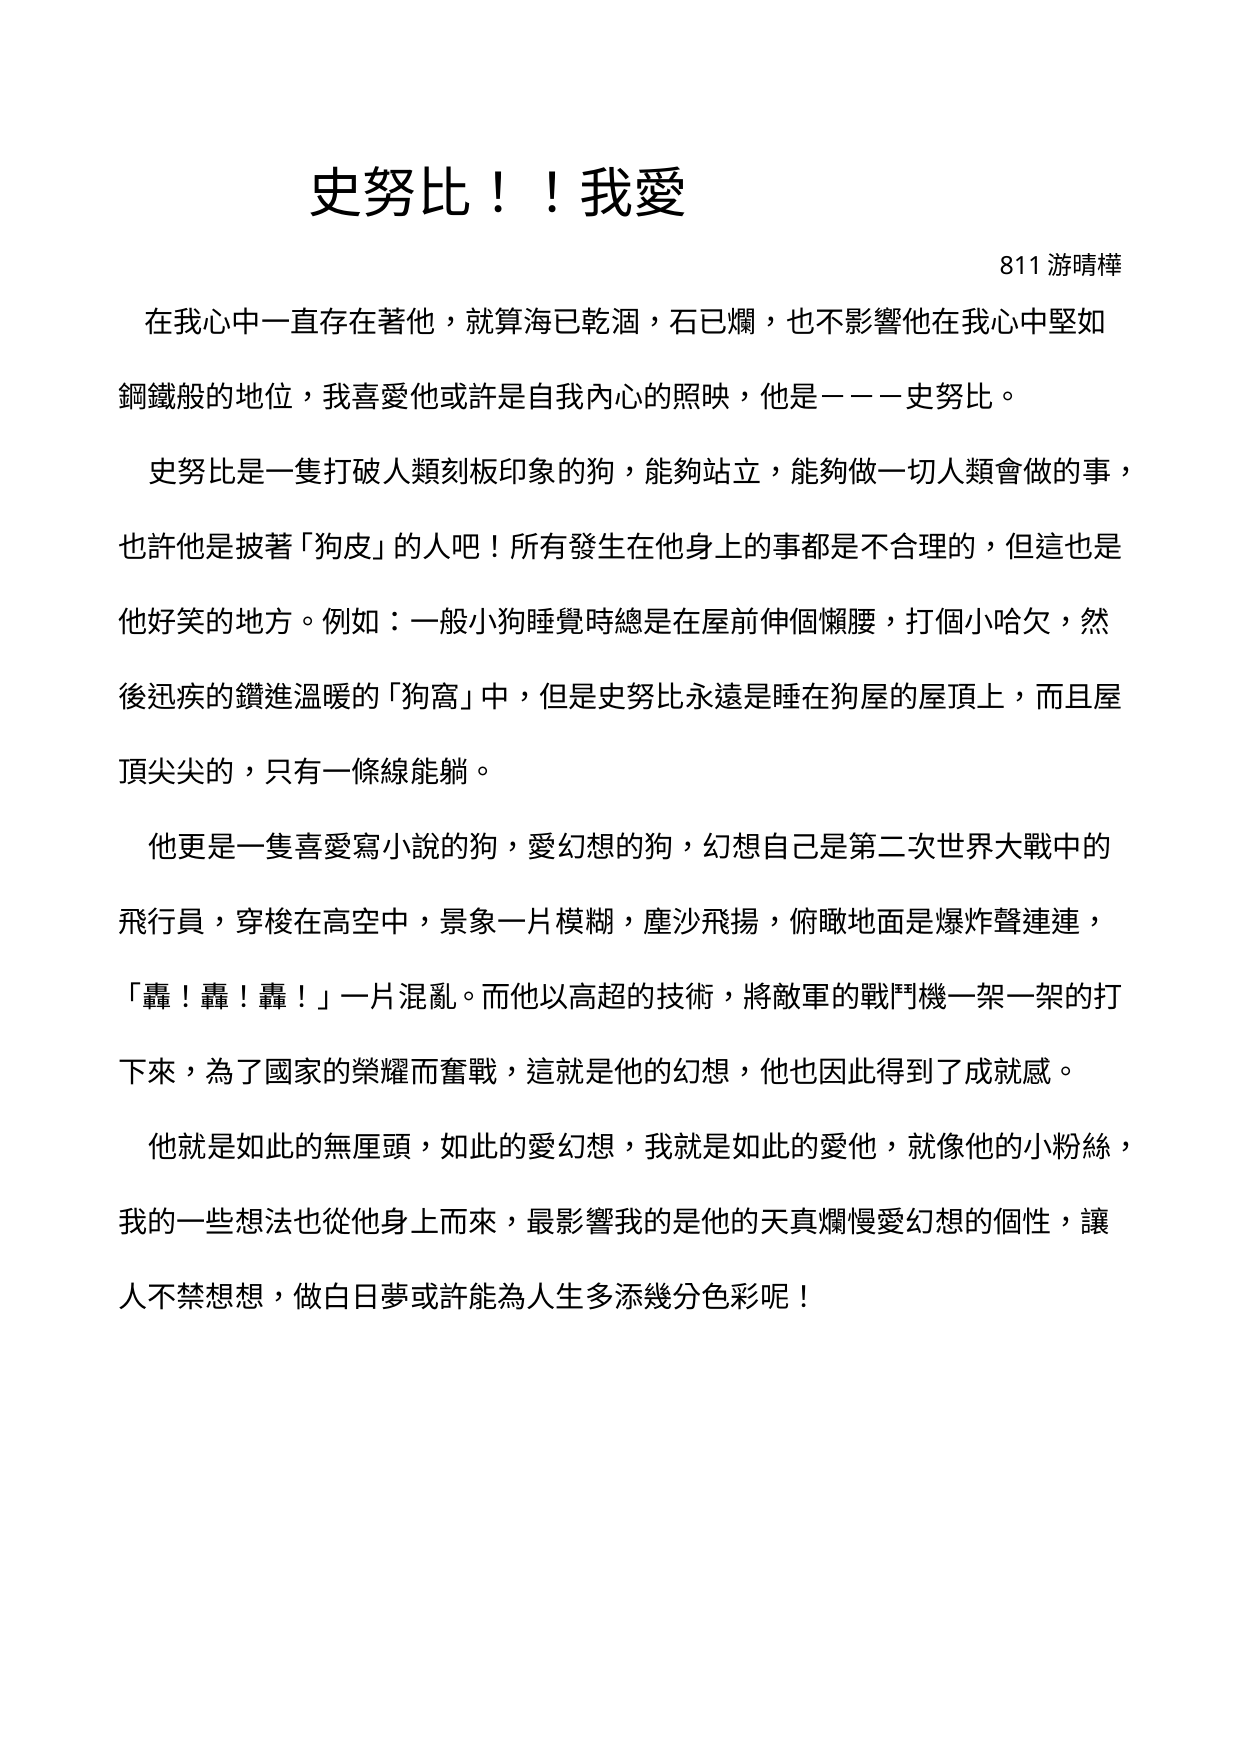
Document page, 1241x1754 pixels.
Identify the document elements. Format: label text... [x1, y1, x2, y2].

text 他就是如此的無厘頭，如此的愛幻想，我就是如此的愛他，就像他的小粉絲，我的一些想法也從他身上而來，最影響我的是他的天真爛慢愛幻想的個性，讓人不禁想想，做白日夢或許能為人生多添幾分色彩呢！ [118, 1107, 1122, 1332]
text 811游晴樺 [118, 245, 1122, 282]
text 他更是一隻喜愛寫小說的狗，愛幻想的狗，幻想自己是第二次世界大戰中的飛行員，穿梭在高空中，景象一片模糊，塵沙飛揚，俯瞰地面是爆炸聲連連，「轟！轟！轟！」一片混亂。而他以高超的技術，將敵軍的戰鬥機一架一架的打下來，為了國家的榮耀而奮戰，這就是他的幻想，他也因此得到了成就感。 [118, 807, 1122, 1107]
text 在我心中一直存在著他，就算海已乾涸，石已爛，也不影響他在我心中堅如鋼鐵般的地位，我喜愛他或許是自我內心的照映，他是－－－史努比。 [118, 282, 1122, 432]
text 史努比！！我愛 [118, 132, 1122, 245]
text 史努比是一隻打破人類刻板印象的狗，能夠站立，能夠做一切人類會做的事，也許他是披著「狗皮」的人吧！所有發生在他身上的事都是不合理的，但這也是他好笑的地方。例如：一般小狗睡覺時總是在屋前伸個懶腰，打個小哈欠，然後迅疾的鑽進溫暖的「狗窩」中，但是史努比永遠是睡在狗屋的屋頂上，而且屋頂尖尖的，只有一條線能躺。 [118, 432, 1122, 807]
